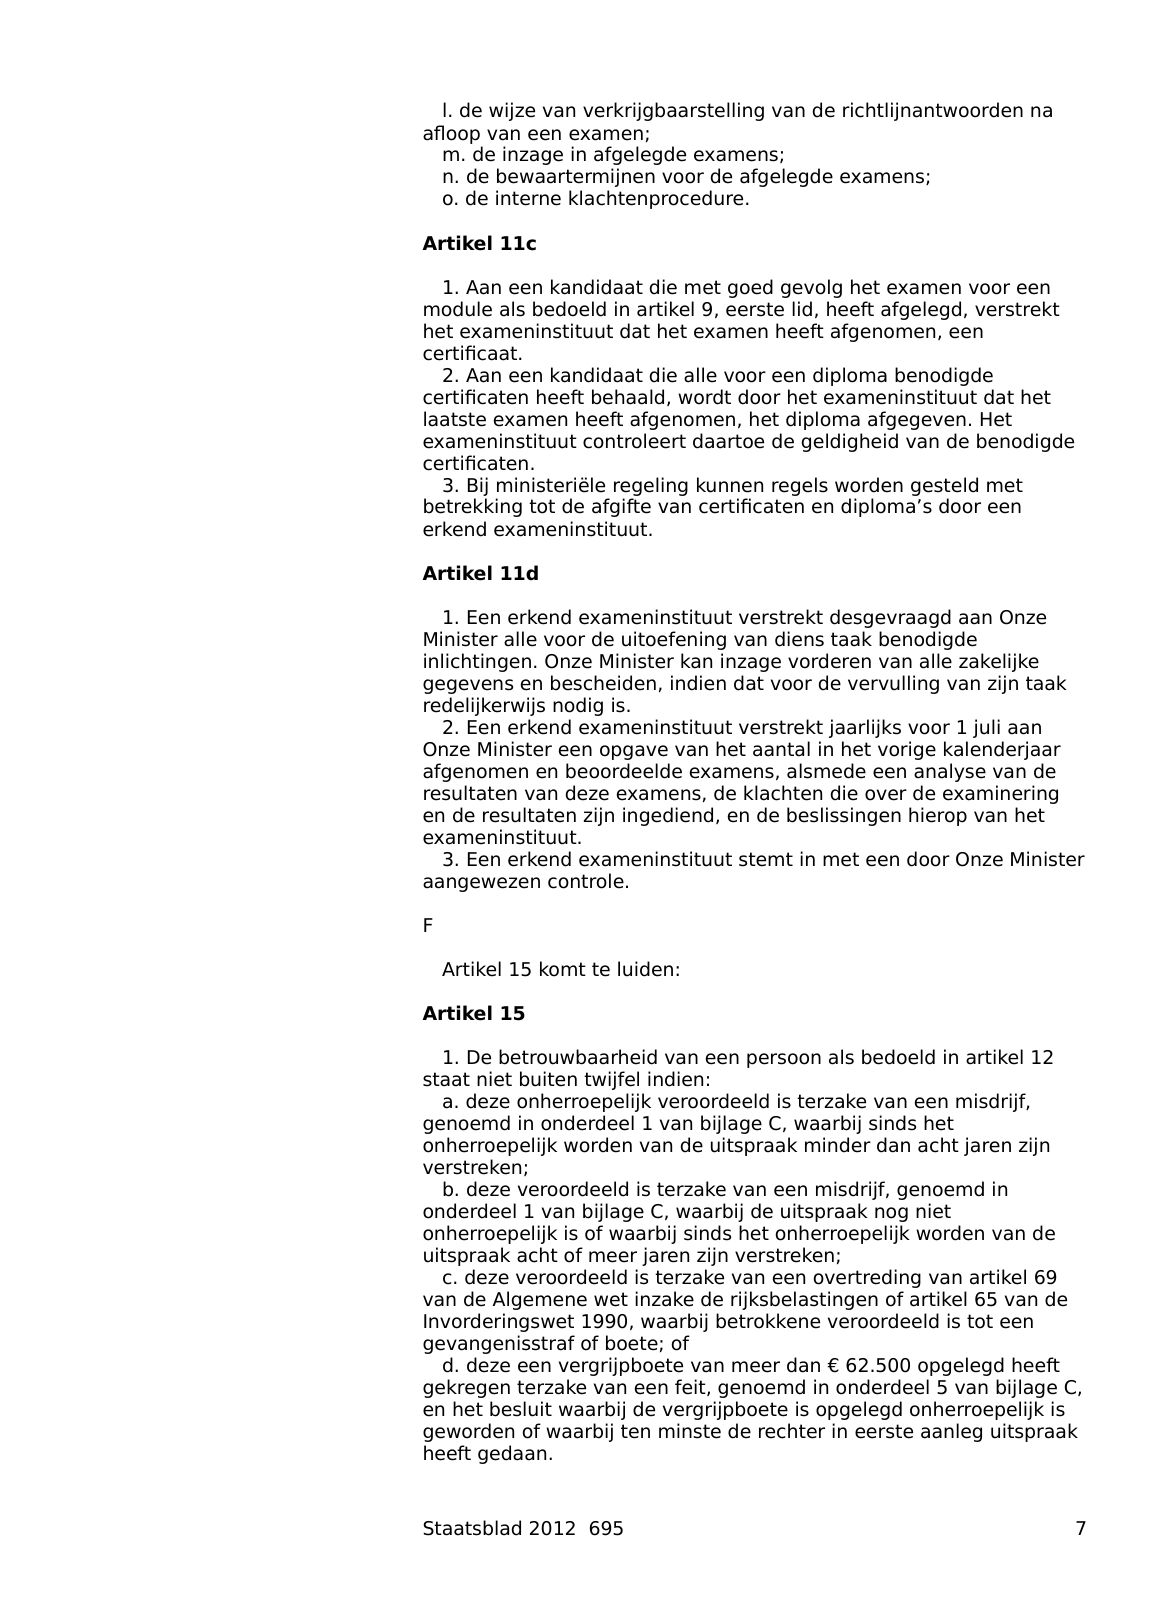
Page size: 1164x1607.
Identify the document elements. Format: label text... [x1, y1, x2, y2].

subtitle Artikel 15 [422, 1003, 1087, 1025]
text Artikel 15 komt te luiden: [422, 959, 1087, 981]
text a. deze onherroepelijk veroordeeld is terzake van een misdrijf, genoemd in onderdeel 1 van bijlage C, waarbij sinds het onherroepelijk worden van de uitspraak minder dan acht jaren zijn verstreken; [422, 1091, 1087, 1179]
text b. deze veroordeeld is terzake van een misdrijf, genoemd in onderdeel 1 van bijlage C, waarbij de uitspraak nog niet onherroepelijk is of waarbij sinds het onherroepelijk worden van de uitspraak acht of meer jaren zijn verstreken; [422, 1179, 1087, 1267]
subtitle Artikel 11c [422, 232, 1087, 254]
text m. de inzage in afgelegde examens; [422, 144, 1087, 166]
text F [422, 915, 1087, 937]
text 1. Een erkend exameninstituut verstrekt desgevraagd aan Onze Minister alle voor de uitoefening van diens taak benodigde inlichtingen. Onze Minister kan inzage vorderen van alle zakelijke gegevens en bescheiden, indien dat voor de vervulling van zijn taak redelijkerwijs nodig is. [422, 607, 1087, 717]
text o. de interne klachtenprocedure. [422, 188, 1087, 210]
text n. de bewaartermijnen voor de afgelegde examens; [422, 166, 1087, 188]
text l. de wijze van verkrijgbaarstelling van de richtlijnantwoorden na afloop van een examen; [422, 100, 1087, 144]
text 3. Een erkend exameninstituut stemt in met een door Onze Minister aangewezen controle. [422, 848, 1087, 892]
text 3. Bij ministeriële regeling kunnen regels worden gesteld met betrekking tot de afgifte van certificaten en diploma’s door een erkend exameninstituut. [422, 474, 1087, 540]
text c. deze veroordeeld is terzake van een overtreding van artikel 69 van de Algemene wet inzake de rijksbelastingen of artikel 65 van de Invorderingswet 1990, waarbij betrokkene veroordeeld is tot een gevangenisstraf of boete; of [422, 1267, 1087, 1355]
text 1. Aan een kandidaat die met goed gevolg het examen voor een module als bedoeld in artikel 9, eerste lid, heeft afgelegd, verstrekt het exameninstituut dat het examen heeft afgenomen, een certificaat. [422, 277, 1087, 364]
text d. deze een vergrijpboete van meer dan € 62.500 opgelegd heeft gekregen terzake van een feit, genoemd in onderdeel 5 van bijlage C, en het besluit waarbij de vergrijpboete is opgelegd onherroepelijk is geworden of waarbij ten minste de rechter in eerste aanleg uitspraak heeft gedaan. [422, 1355, 1087, 1465]
text 2. Aan een kandidaat die alle voor een diploma benodigde certificaten heeft behaald, wordt door het exameninstituut dat het laatste examen heeft afgenomen, het diploma afgegeven. Het exameninstituut controleert daartoe de geldigheid van de benodigde certificaten. [422, 364, 1087, 474]
subtitle Artikel 11d [422, 563, 1087, 584]
text 1. De betrouwbaarheid van een persoon als bedoeld in artikel 12 staat niet buiten twijfel indien: [422, 1047, 1087, 1091]
text 2. Een erkend exameninstituut verstrekt jaarlijks voor 1 juli aan Onze Minister een opgave van het aantal in het vorige kalenderjaar afgenomen en beoordeelde examens, alsmede een analyse van de resultaten van deze examens, de klachten die over de examinering en de resultaten zijn ingediend, en de beslissingen hierop van het exameninstituut. [422, 717, 1087, 848]
